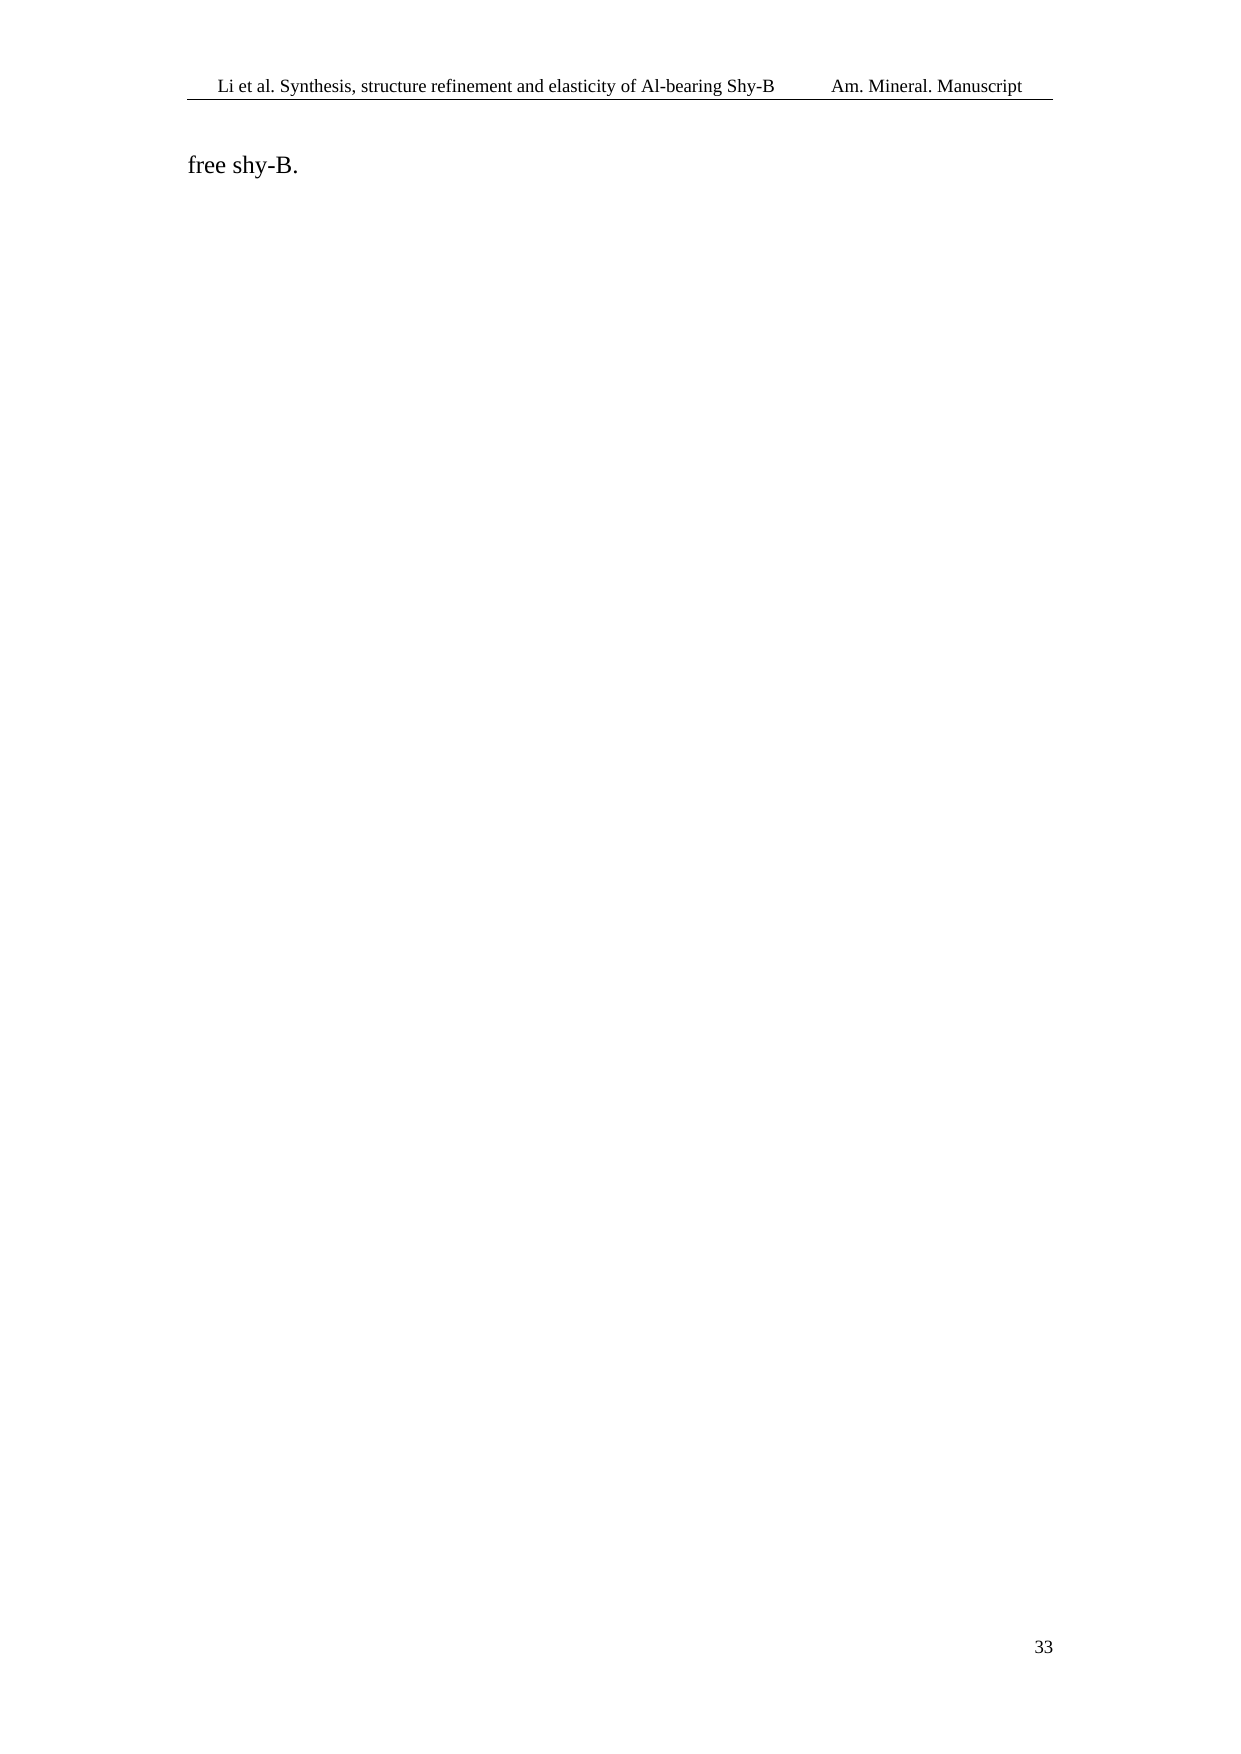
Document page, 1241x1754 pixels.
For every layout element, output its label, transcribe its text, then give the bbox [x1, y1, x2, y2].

text free shy-B. [187, 150, 1053, 179]
